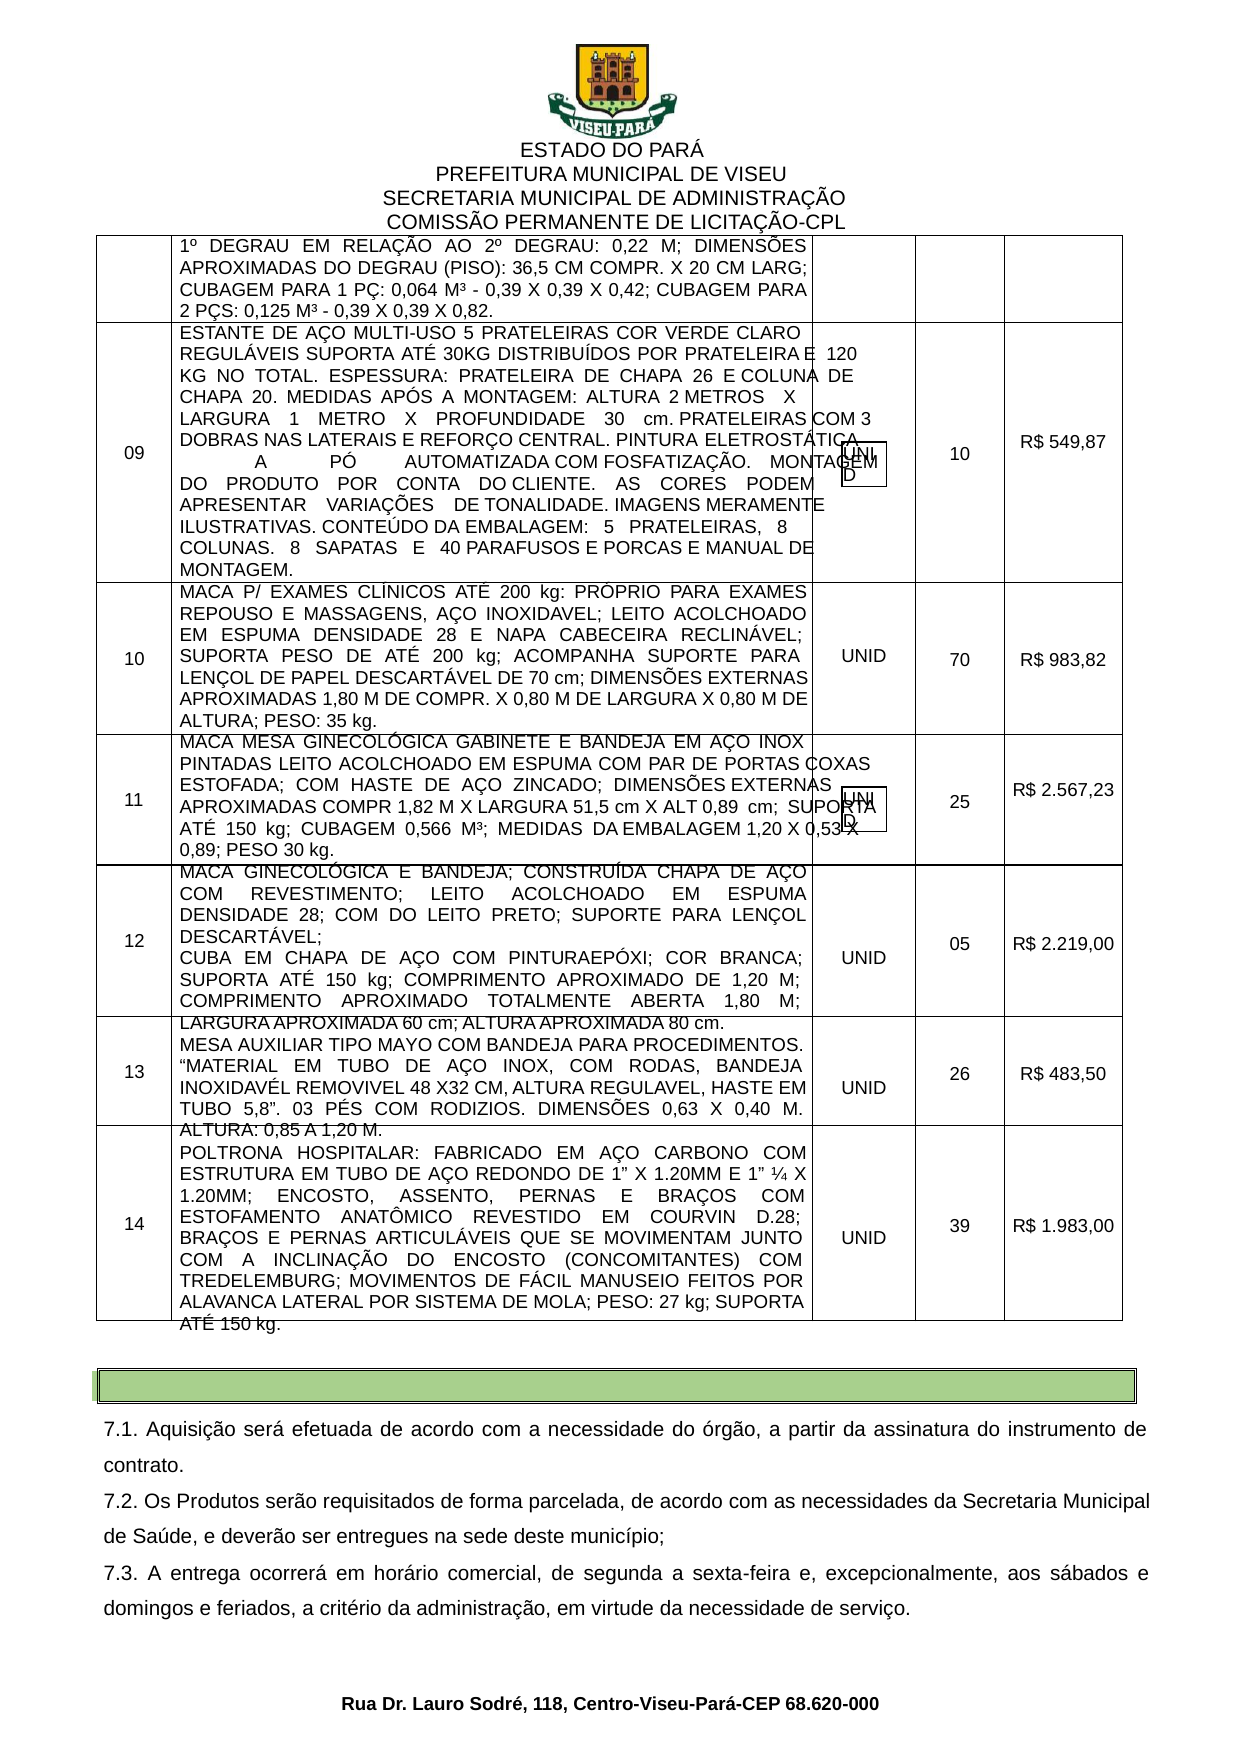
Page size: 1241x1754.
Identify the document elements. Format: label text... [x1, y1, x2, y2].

text ATÉ 150 kg. [179, 1313, 812, 1320]
text ATÉ 150 kg. [272, 1321, 889, 1334]
text [1123, 779, 1154, 813]
text MACA GINECOLÓGICA E BANDEJA; CONSTRUÍDA CHAPA DE AÇO COM REVESTIMENTO; LEITO ACOLCHOADO EM ESPUMA DENSIDADE 28; COM DO LEITO PRETO; SUPORTE PARA LENÇOL DESCARTÁVEL; [179, 866, 807, 947]
text R$ 549,87 [1005, 431, 1122, 464]
text MESA AUXILIAR TIPO MAYO COM BANDEJA PARA PROCEDIMENTOS. “MATERIAL EM TUBO DE AÇO INOX, COM RODAS, BANDEJA INOXIDAVÉL REMOVIVEL 48 X32 CM,ALTURA REGULAVEL, HASTE EM UNID TUBO 5,8”. 03 PÉS COM RODIZIOS. DIMENSÕES 0,63 X 0,40 M. ALTURA: 0,85 A 1,20 M. [179, 1126, 812, 1141]
text R$ 2.219,00 [1005, 932, 1122, 954]
text 25 [949, 779, 1004, 813]
text UNID [843, 443, 886, 486]
text CUBA EM CHAPA DE AÇO COM PINTURAEPÓXI; COR BRANCA; UNID SUPORTA ATÉ 150 kg; COMPRIMENTO APROXIMADO DE 1,20 M; COMPRIMENTO APROXIMADO TOTALMENTE ABERTA 1,80 M; LARGURA APROXIMADA 60 cm; ALTURA APROXIMADA 80 cm. [179, 1017, 812, 1033]
text R$ 983,82 [1005, 649, 1122, 670]
text 11 [124, 789, 147, 810]
text MACA MESA GINECOLÓGICA GABINETE E BANDEJA EM AÇO INOX PINTADAS LEITO ACOLCHOADO EM ESPUMA COM PAR DE PORTAS COXAS ESTOFADA; COM HASTE DE AÇO ZINCADO; DIMENSÕES EXTERNAS APROXIMADAS COMPR 1,82 M X LARGURA 51,5 cm X ALT 0,89 cm; SUPORTA ATÉ 150 kg; CUBAGEM 0,566 M³; MEDIDAS DA EMBALAGEM 1,20 X 0,53 X 0,89; PESO 30 kg. [179, 735, 812, 861]
text [1123, 431, 1154, 464]
text 10 [124, 648, 147, 669]
text 7.1. Aquisição será efetuada de acordo com a necessidade do órgão, a partir da assinatura do instrumento de [103, 1416, 1154, 1440]
text [1123, 1215, 1154, 1237]
text contrato. [103, 1452, 1154, 1476]
text [1123, 932, 1154, 954]
text UNID [843, 788, 886, 831]
text R$ 2.567,23 [1005, 779, 1122, 813]
text MACA P/ EXAMES CLÍNICOS ATÉ 200 kg: PRÓPRIO PARA EXAMES REPOUSO E MASSAGENS, AÇO INOXIDAVEL; LEITO ACOLCHOADO EM ESPUMA DENSIDADE 28 E NAPA CABECEIRA RECLINÁVEL; [179, 583, 807, 646]
text POLTRONA HOSPITALAR: FABRICADO EM AÇO CARBONO COM ESTRUTURA EM TUBO DE AÇO REDONDO DE 1” X 1.20MM E 1” ¼ X 1.20MM; ENCOSTO, ASSENTO, PERNAS E BRAÇOS COM ESTOFAMENTO ANATÔMICO REVESTIDO EM COURVIN D.28; [179, 1142, 807, 1227]
text ESTANTE DE AÇO MULTI-USO 5 PRATELEIRAS COR VERDE CLARO REGULÁVEIS SUPORTA ATÉ 30KG DISTRIBUÍDOS POR PRATELEIRA E 120 KG NO TOTAL. ESPESSURA: PRATELEIRA DE CHAPA 26 E COLUNA DE CHAPA 20. MEDIDAS APÓS A MONTAGEM: ALTURA 2 METROS X LARGURA 1 METRO X PROFUNDIDADE 30 cm. PRATELEIRAS COM 3 DOBRAS NAS LATERAIS E REFORÇO CENTRAL. PINTURA ELETROSTÁTICA A PÓ AUTOMATIZADA COM FOSFATIZAÇÃO. MONTAGEM DO PRODUTO POR CONTA DO CLIENTE. AS CORES PODEM APRESENTAR VARIAÇÕES DE TONALIDADE. IMAGENS MERAMENTE ILUSTRATIVAS. CONTEÚDO DA EMBALAGEM: 5 PRATELEIRAS, 8 COLUNAS. 8 SAPATAS E 40 PARAFUSOS E PORCAS E MANUAL DE MONTAGEM. [179, 323, 812, 580]
text ESTANTE DE AÇO MULTI-USO 5 PRATELEIRAS COR VERDE CLARO REGULÁVEIS SUPORTA ATÉ 30KG DISTRIBUÍDOS POR PRATELEIRA E 120 KG NO TOTAL. ESPESSURA: PRATELEIRA DE CHAPA 26 E COLUNA DE CHAPA 20. MEDIDAS APÓS A MONTAGEM: ALTURA 2 METROS X LARGURA 1 METRO X PROFUNDIDADE 30 cm. PRATELEIRAS COM 3 DOBRAS NAS LATERAIS E REFORÇO CENTRAL. PINTURA ELETROSTÁTICA A PÓ AUTOMATIZADA COM FOSFATIZAÇÃO. MONTAGEM DO PRODUTO POR CONTA DO CLIENTE. AS CORES PODEM APRESENTAR VARIAÇÕES DE TONALIDADE. IMAGENS MERAMENTE ILUSTRATIVAS. CONTEÚDO DA EMBALAGEM: 5 PRATELEIRAS, 8 COLUNAS. 8 SAPATAS E 40 PARAFUSOS E PORCAS E MANUAL DE MONTAGEM. [813, 323, 887, 580]
text 14 [124, 1212, 147, 1234]
text 26 [949, 1063, 1004, 1084]
text 12 [124, 930, 147, 952]
text SUPORTA PESO DE ATÉ 200 kg; ACOMPANHA SUPORTE PARA UNID LENÇOL DE PAPEL DESCARTÁVEL DE 70 cm; DIMENSÕES EXTERNAS APROXIMADAS 1,80 M DE COMPR. X 0,80 M DE LARGURA X 0,80 M DE ALTURA; PESO: 35 kg. [813, 646, 892, 731]
text BRAÇOS E PERNAS ARTICULÁVEIS QUE SE MOVIMENTAM JUNTO UNID COM A INCLINAÇÃO DO ENCOSTO (CONCOMITANTES) COM TREDELEMBURG; MOVIMENTOS DE FÁCIL MANUSEIO FEITOS POR ALAVANCA LATERAL POR SISTEMA DE MOLA; PESO: 27 kg; SUPORTA [813, 1228, 892, 1313]
text 7.2. Os Produtos serão requisitados de forma parcelada, de acordo com as necessidades da Secretaria Municipal de Saúde, e deverão ser entregues na sede deste município; [103, 1488, 1157, 1548]
text 09 [124, 442, 147, 463]
text ATÉ 150 kg. [179, 1321, 272, 1334]
text MESA AUXILIAR TIPO MAYO COM BANDEJA PARA PROCEDIMENTOS. “MATERIAL EM TUBO DE AÇO INOX, COM RODAS, BANDEJA INOXIDAVÉL REMOVIVEL 48 X32 CM,ALTURA REGULAVEL, HASTE EM UNID TUBO 5,8”. 03 PÉS COM RODIZIOS. DIMENSÕES 0,63 X 0,40 M. ALTURA: 0,85 A 1,20 M. [813, 1034, 892, 1125]
text 13 [124, 1060, 147, 1082]
picture [547, 44, 678, 139]
text Rua Dr. Lauro Sodré, 118, Centro-Viseu-Pará-CEP 68.620-000 [341, 1692, 1154, 1714]
text ESTADO DO PARÁ PREFEITURA MUNICIPAL DE VISEU [435, 139, 795, 186]
text ATÉ 150 kg. [813, 1313, 889, 1320]
text SUPORTA PESO DE ATÉ 200 kg; ACOMPANHA SUPORTE PARA UNID LENÇOL DE PAPEL DESCARTÁVEL DE 70 cm; DIMENSÕES EXTERNAS APROXIMADAS 1,80 M DE COMPR. X 0,80 M DE LARGURA X 0,80 M DE ALTURA; PESO: 35 kg. [179, 646, 812, 731]
text MESA AUXILIAR TIPO MAYO COM BANDEJA PARA PROCEDIMENTOS. “MATERIAL EM TUBO DE AÇO INOX, COM RODAS, BANDEJA INOXIDAVÉL REMOVIVEL 48 X32 CM,ALTURA REGULAVEL, HASTE EM UNID TUBO 5,8”. 03 PÉS COM RODIZIOS. DIMENSÕES 0,63 X 0,40 M. ALTURA: 0,85 A 1,20 M. [179, 1034, 812, 1125]
text BRAÇOS E PERNAS ARTICULÁVEIS QUE SE MOVIMENTAM JUNTO UNID COM A INCLINAÇÃO DO ENCOSTO (CONCOMITANTES) COM TREDELEMBURG; MOVIMENTOS DE FÁCIL MANUSEIO FEITOS POR ALAVANCA LATERAL POR SISTEMA DE MOLA; PESO: 27 kg; SUPORTA [179, 1228, 812, 1313]
text 05 [949, 932, 1004, 954]
text MACA MESA GINECOLÓGICA GABINETE E BANDEJA EM AÇO INOX PINTADAS LEITO ACOLCHOADO EM ESPUMA COM PAR DE PORTAS COXAS ESTOFADA; COM HASTE DE AÇO ZINCADO; DIMENSÕES EXTERNAS APROXIMADAS COMPR 1,82 M X LARGURA 51,5 cm X ALT 0,89 cm; SUPORTA ATÉ 150 kg; CUBAGEM 0,566 M³; MEDIDAS DA EMBALAGEM 1,20 X 0,53 X 0,89; PESO 30 kg. [813, 735, 887, 861]
text SECRETARIA MUNICIPAL DE ADMINISTRAÇÃO COMISSÃO PERMANENTE DE LICITAÇÃO-CPL [373, 186, 846, 234]
text 7.3. A entrega ocorrerá em horário comercial, de segunda a sexta-feira e, excepcionalmente, aos sábados e domingos e feriados, a critério da administração, em virtude da necessidade de serviço. [103, 1560, 1157, 1620]
text [1123, 1063, 1154, 1084]
text CUBA EM CHAPA DE AÇO COM PINTURAEPÓXI; COR BRANCA; UNID SUPORTA ATÉ 150 kg; COMPRIMENTO APROXIMADO DE 1,20 M; COMPRIMENTO APROXIMADO TOTALMENTE ABERTA 1,80 M; LARGURA APROXIMADA 60 cm; ALTURA APROXIMADA 80 cm. [179, 947, 812, 1016]
text CUBA EM CHAPA DE AÇO COM PINTURAEPÓXI; COR BRANCA; UNID SUPORTA ATÉ 150 kg; COMPRIMENTO APROXIMADO DE 1,20 M; COMPRIMENTO APROXIMADO TOTALMENTE ABERTA 1,80 M; LARGURA APROXIMADA 60 cm; ALTURA APROXIMADA 80 cm. [813, 947, 892, 1016]
text 39 [949, 1215, 1004, 1237]
text R$ 1.983,00 [1005, 1215, 1122, 1237]
text 70 [949, 649, 1004, 670]
text R$ 483,50 [1005, 1063, 1122, 1084]
text 10 [949, 431, 1004, 464]
text 1º DEGRAU EM RELAÇÃO AO 2º DEGRAU: 0,22 M; DIMENSÕES APROXIMADAS DO DEGRAU (PISO): 36,5 CM COMPR. X 20 CM LARG; CUBAGEM PARA 1 PÇ: 0,064 M³ - 0,39 X 0,39 X 0,42; CUBAGEM PARA 2 PÇS: 0,125 M³ - 0,39 X 0,39 X 0,82. [179, 236, 807, 321]
text [1123, 649, 1154, 670]
